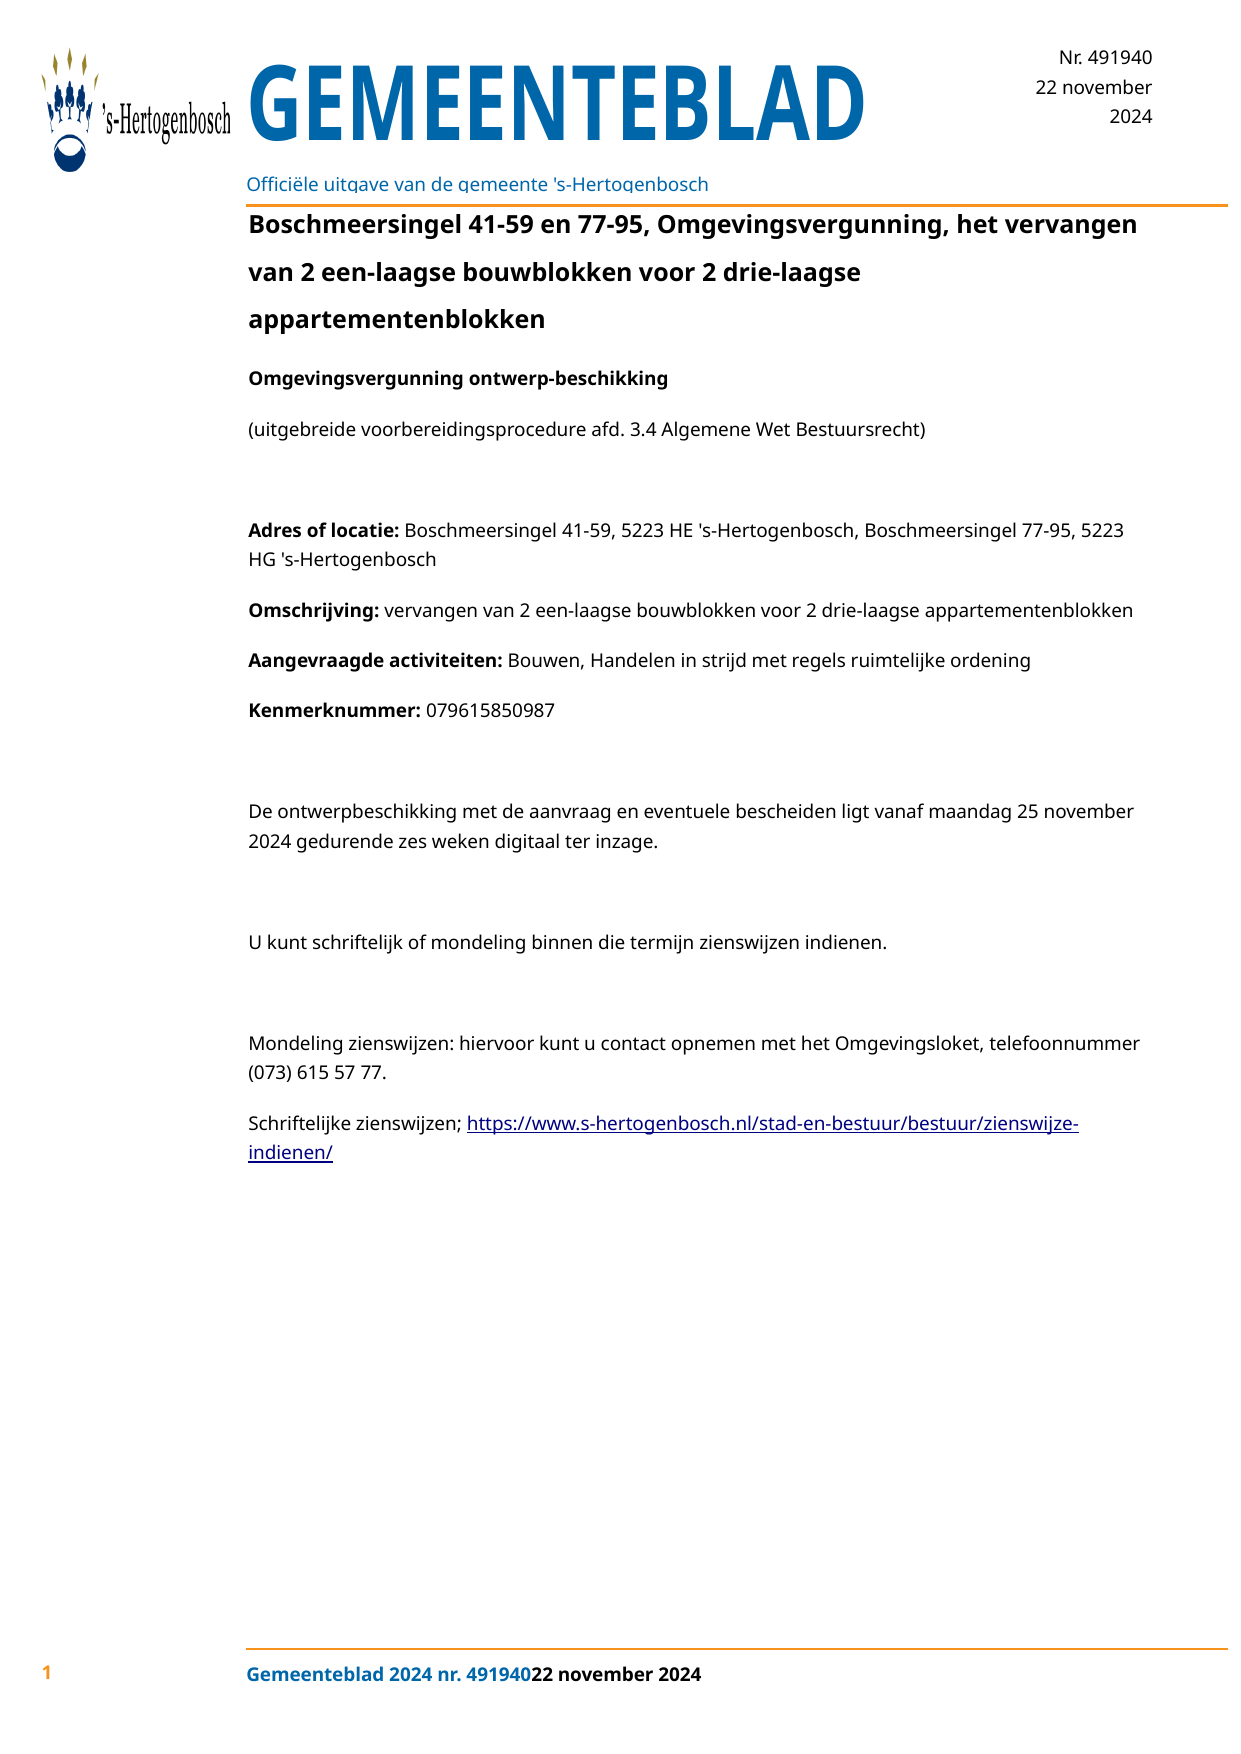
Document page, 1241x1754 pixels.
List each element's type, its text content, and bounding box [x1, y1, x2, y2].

text Aangevraagde activiteiten: Bouwen, Handelen in strijd met regels ruimtelijke ordening [248, 647, 1152, 673]
text Omgevingsvergunning ontwerp-beschikking [248, 366, 1152, 391]
picture [41, 47, 231, 172]
text Kenmerknummer: 079615850987 [248, 698, 1152, 723]
text Schriftelijke zienswijzen; https://www.s-hertogenbosch.nl/stad-en-bestuur/bestuur/zienswijze-indienen/ [248, 1110, 1152, 1165]
text (uitgebreide voorbereidingsprocedure afd. 3.4 Algemene Wet Bestuursrecht) [248, 416, 1152, 442]
text Adres of locatie: Boschmeersingel 41-59, 5223 HE 's-Hertogenbosch, Boschmeersingel 77-95, 5223 HG 's-Hertogenbosch [248, 517, 1152, 572]
text Mondeling zienswijzen: hiervoor kunt u contact opnemen met het Omgevingsloket, telefoonnummer (073) 615 57 77. [248, 1030, 1152, 1085]
text U kunt schriftelijk of mondeling binnen die termijn zienswijzen indienen. [248, 929, 1152, 954]
text Boschmeersingel 41-59 en 77-95, Omgevingsvergunning, het vervangen van 2 een-laagse bouwblokken voor 2 drie-laagse appartementenblokken [248, 207, 1152, 336]
text De ontwerpbeschikking met de aanvraag en eventuele bescheiden ligt vanaf maandag 25 november 2024 gedurende zes weken digitaal ter inzage. [248, 798, 1152, 854]
text Omschrijving: vervangen van 2 een-laagse bouwblokken voor 2 drie-laagse appartementenblokken [248, 597, 1152, 622]
